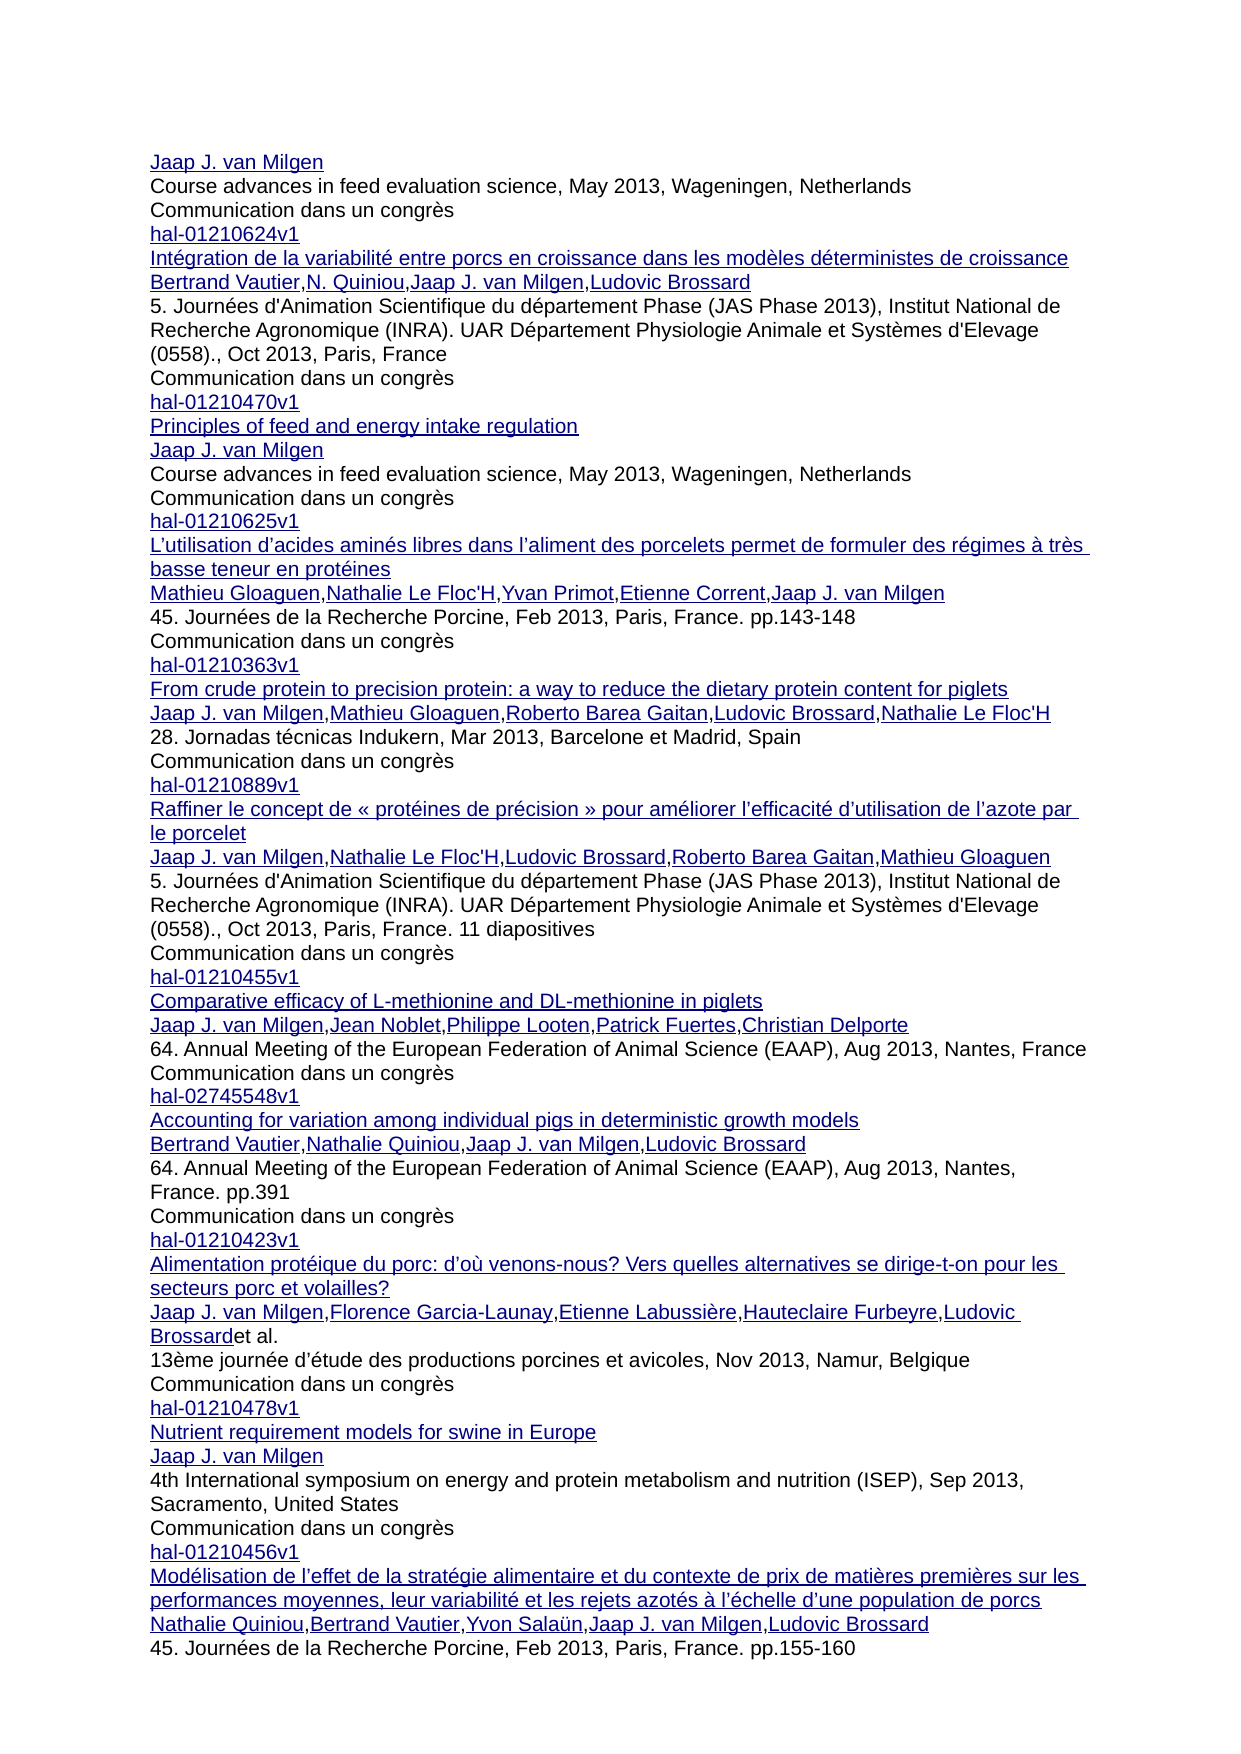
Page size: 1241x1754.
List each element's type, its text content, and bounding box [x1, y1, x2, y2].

table_cell From crude protein to precision protein: a way to reduce the dietary protein content for piglets Jaap J. van Milgen,Mathieu Gloaguen,Roberto Barea Gaitan,Ludovic Brossard,Nathalie Le Floc'H 28. Jornadas técnicas Indukern, Mar 2013, Barcelone et Madrid, Spain Communication dans un congrès hal-01210889v1 [150, 677, 1090, 797]
table_cell Principles of feed and energy intake regulation Jaap J. van Milgen Course advances in feed evaluation science, May 2013, Wageningen, Netherlands Communication dans un congrès hal-01210625v1 [150, 414, 1090, 533]
table_cell Modélisation de l’effet de la stratégie alimentaire et du contexte de prix de matières premières sur les performances moyennes, leur variabilité et les rejets azotés à l’échelle d’une population de porcs Nathalie Quiniou,Bertrand Vautier,Yvon Salaün,Jaap J. van Milgen,Ludovic Brossard 45. Journées de la Recherche Porcine, Feb 2013, Paris, France. pp.155-160 [150, 1564, 1090, 1659]
table_cell Intégration de la variabilité entre porcs en croissance dans les modèles déterministes de croissance Bertrand Vautier,N. Quiniou,Jaap J. van Milgen,Ludovic Brossard 5. Journées d'Animation Scientifique du département Phase (JAS Phase 2013), Institut National de Recherche Agronomique (INRA). UAR Département Physiologie Animale et Systèmes d'Elevage (0558)., Oct 2013, Paris, France Communication dans un congrès hal-01210470v1 [150, 246, 1090, 413]
table_cell Jaap J. van Milgen Course advances in feed evaluation science, May 2013, Wageningen, Netherlands Communication dans un congrès hal-01210624v1 [150, 150, 1090, 246]
table_cell L’utilisation d’acides aminés libres dans l’aliment des porcelets permet de formuler des régimes à très [150, 533, 1090, 554]
table_cell Raffiner le concept de « protéines de précision » pour améliorer l’efficacité d’utilisation de l’azote par le porcelet Jaap J. van Milgen,Nathalie Le Floc'H,Ludovic Brossard,Roberto Barea Gaitan,Mathieu Gloaguen 5. Journées d'Animation Scientifique du département Phase (JAS Phase 2013), Institut National de Recherche Agronomique (INRA). UAR Département Physiologie Animale et Systèmes d'Elevage (0558)., Oct 2013, Paris, France. 11 diapositives Communication dans un congrès hal-01210455v1 [150, 797, 1090, 988]
table_cell Comparative efficacy of L-methionine and DL-methionine in piglets Jaap J. van Milgen,Jean Noblet,Philippe Looten,Patrick Fuertes,Christian Delporte 64. Annual Meeting of the European Federation of Animal Science (EAAP), Aug 2013, Nantes, France Communication dans un congrès hal-02745548v1 [150, 989, 1090, 1108]
table_cell Accounting for variation among individual pigs in deterministic growth models Bertrand Vautier,Nathalie Quiniou,Jaap J. van Milgen,Ludovic Brossard 64. Annual Meeting of the European Federation of Animal Science (EAAP), Aug 2013, Nantes, France. pp.391 Communication dans un congrès hal-01210423v1 [150, 1108, 1090, 1252]
table_cell Nutrient requirement models for swine in Europe Jaap J. van Milgen 4th International symposium on energy and protein metabolism and nutrition (ISEP), Sep 2013, Sacramento, United States Communication dans un congrès hal-01210456v1 [150, 1420, 1090, 1563]
table_cell Alimentation protéique du porc: d’où venons-nous? Vers quelles alternatives se dirige-t-on pour les secteurs porc et volailles? Jaap J. van Milgen,Florence Garcia-Launay,Etienne Labussière,Hauteclaire Furbeyre,Ludovic Brossardet al. 13ème journée d’étude des productions porcines et avicoles, Nov 2013, Namur, Belgique Communication dans un congrès hal-01210478v1 [150, 1252, 1090, 1420]
table_cell basse teneur en protéines Mathieu Gloaguen,Nathalie Le Floc'H,Yvan Primot,Etienne Corrent,Jaap J. van Milgen 45. Journées de la Recherche Porcine, Feb 2013, Paris, France. pp.143-148 Communication dans un congrès hal-01210363v1 [150, 555, 1090, 677]
